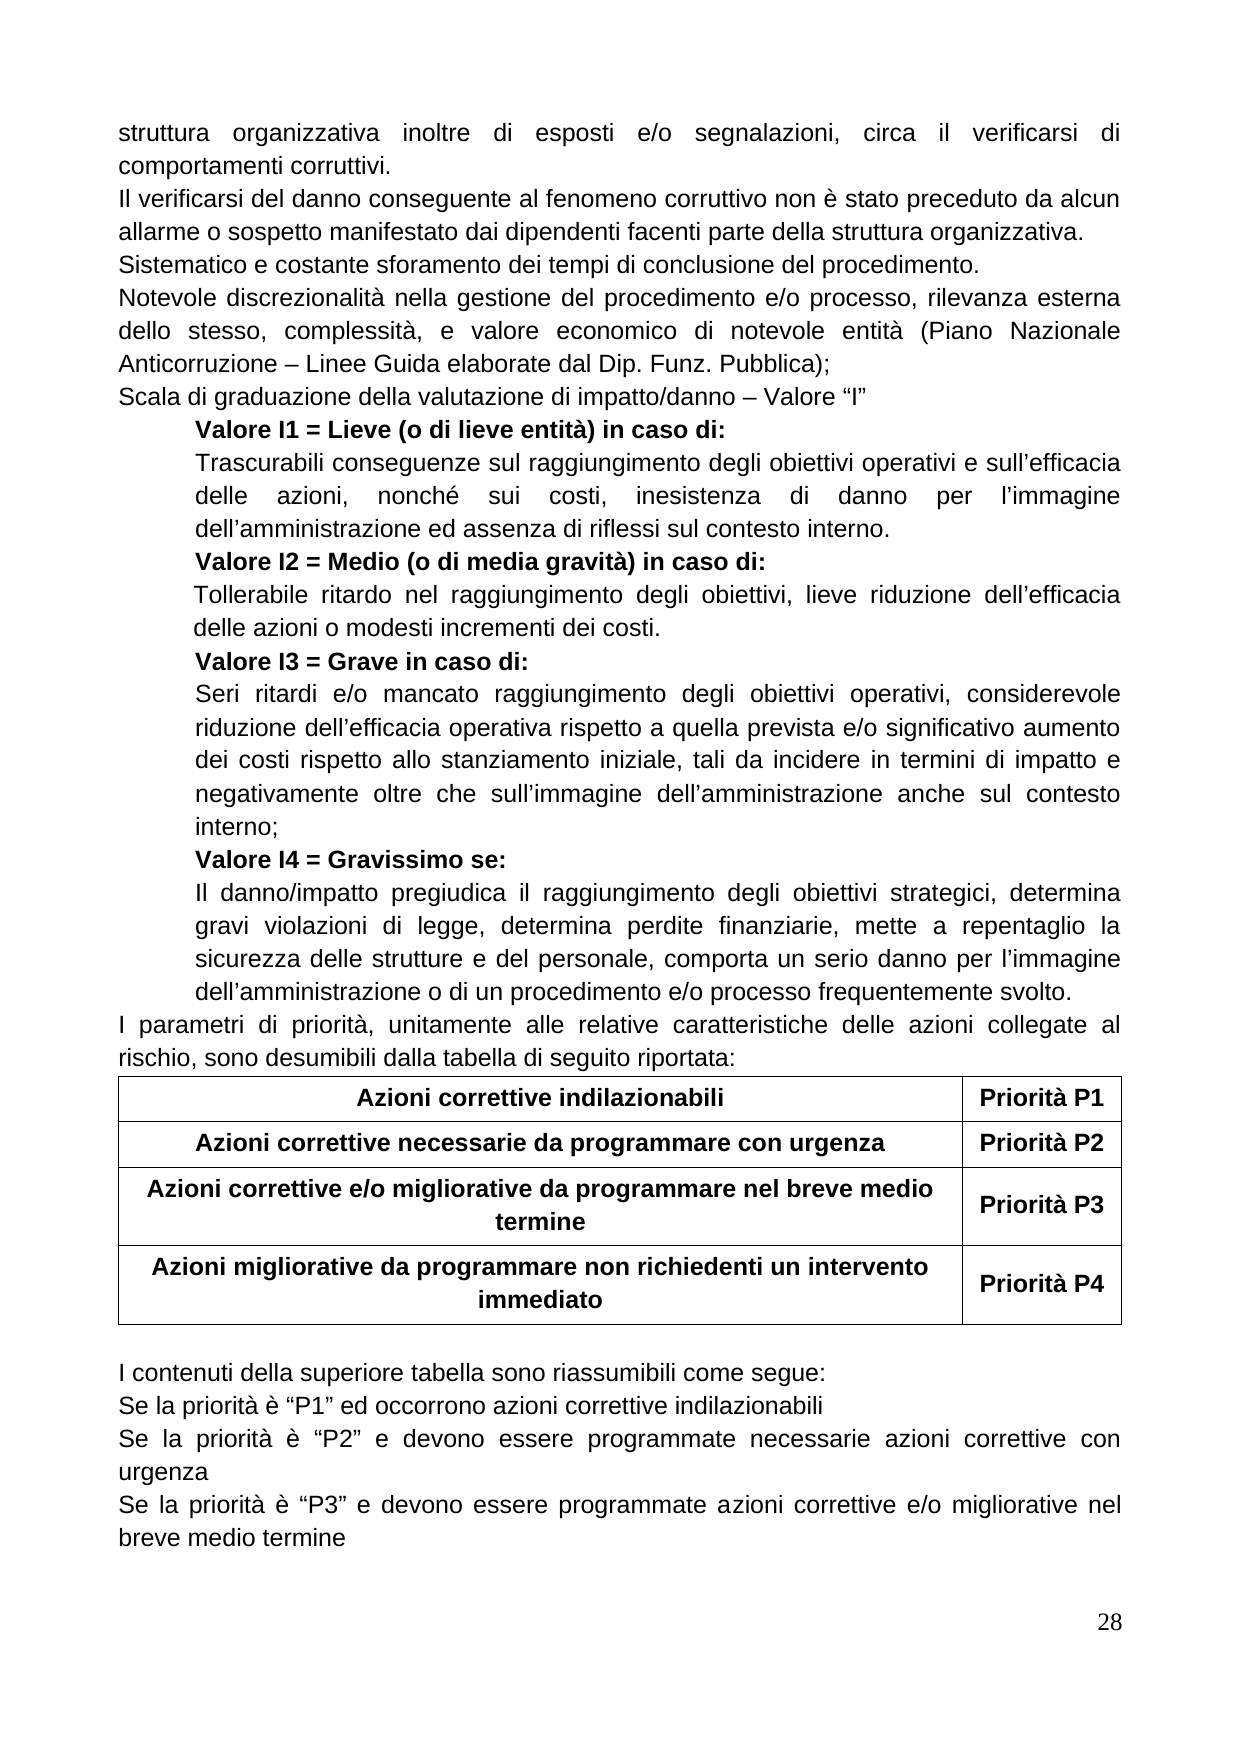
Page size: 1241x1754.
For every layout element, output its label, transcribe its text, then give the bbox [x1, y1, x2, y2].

text Se la priorità è “P1” ed occorrono azioni correttive indilazionabili [118, 1391, 1122, 1420]
text Scala di graduazione della valutazione di impatto/danno – Valore “I” [118, 382, 1122, 411]
text Seri ritardi e/o mancato raggiungimento degli obiettivi operativi, considerevole riduzione dell’efficacia operativa rispetto a quella prevista e/o significativo aumento dei costi rispetto allo stanziamento iniziale, tali da incidere in termini di impatto e negativamente oltre che sull’immagine dell’amministrazione anche sul contesto interno; [195, 679, 1122, 840]
text Tollerabile ritardo nel raggiungimento degli obiettivi, lieve riduzione dell’efficacia delle azioni o modesti incrementi dei costi. [193, 580, 1122, 642]
table_cell Priorità P3 [963, 1168, 1121, 1245]
text Se la priorità è “P3” e devono essere programmate azioni correttive e/o migliorative nel breve medio termine [118, 1490, 1122, 1552]
text Valore I1 = Lieve (o di lieve entità) in caso di: [195, 415, 1122, 444]
text I contenuti della superiore tabella sono riassumibili come segue: [118, 1358, 1122, 1387]
text Il verificarsi del danno conseguente al fenomeno corruttivo non è stato preceduto da alcun allarme o sospetto manifestato dai dipendenti facenti parte della struttura organizzativa. [118, 184, 1122, 246]
table_cell Azioni correttive e/o migliorative da programmare nel breve medio termine [119, 1168, 962, 1245]
table_cell Azioni migliorative da programmare non richiedenti un intervento immediato [119, 1246, 962, 1324]
text Trascurabili conseguenze sul raggiungimento degli obiettivi operativi e sull’efficacia delle azioni, nonché sui costi, inesistenza di danno per l’immagine dell’amministrazione ed assenza di riflessi sul contesto interno. [195, 448, 1122, 543]
text Notevole discrezionalità nella gestione del procedimento e/o processo, rilevanza esterna dello stesso, complessità, e valore economico di notevole entità (Piano Nazionale Anticorruzione – Linee Guida elaborate dal Dip. Funz. Pubblica); [118, 283, 1122, 378]
text Valore I4 = Gravissimo se: [195, 844, 1122, 873]
text Valore I2 = Medio (o di media gravità) in caso di: [195, 547, 1122, 576]
text Valore I3 = Grave in caso di: [195, 646, 1122, 675]
table_cell Priorità P2 [963, 1122, 1121, 1167]
table_header Priorità P1 [963, 1077, 1121, 1121]
table_cell Azioni correttive necessarie da programmare con urgenza [119, 1122, 962, 1167]
text Se la priorità è “P2” e devono essere programmate necessarie azioni correttive con urgenza [118, 1424, 1122, 1486]
text Il danno/impatto pregiudica il raggiungimento degli obiettivi strategici, determina gravi violazioni di legge, determina perdite finanziarie, mette a repentaglio la sicurezza delle strutture e del personale, comporta un serio danno per l’immagine dell’amministrazione o di un procedimento e/o processo frequentemente svolto. [195, 878, 1122, 1005]
table_cell Priorità P4 [963, 1246, 1121, 1324]
text I parametri di priorità, unitamente alle relative caratteristiche delle azioni collegate al rischio, sono desumibili dalla tabella di seguito riportata: [118, 1010, 1122, 1071]
text Sistematico e costante sforamento dei tempi di conclusione del procedimento. [118, 250, 1122, 279]
text struttura organizzativa inoltre di esposti e/o segnalazioni, circa il verificarsi di comportamenti corruttivi. [118, 118, 1122, 180]
table_header Azioni correttive indilazionabili [119, 1077, 962, 1121]
